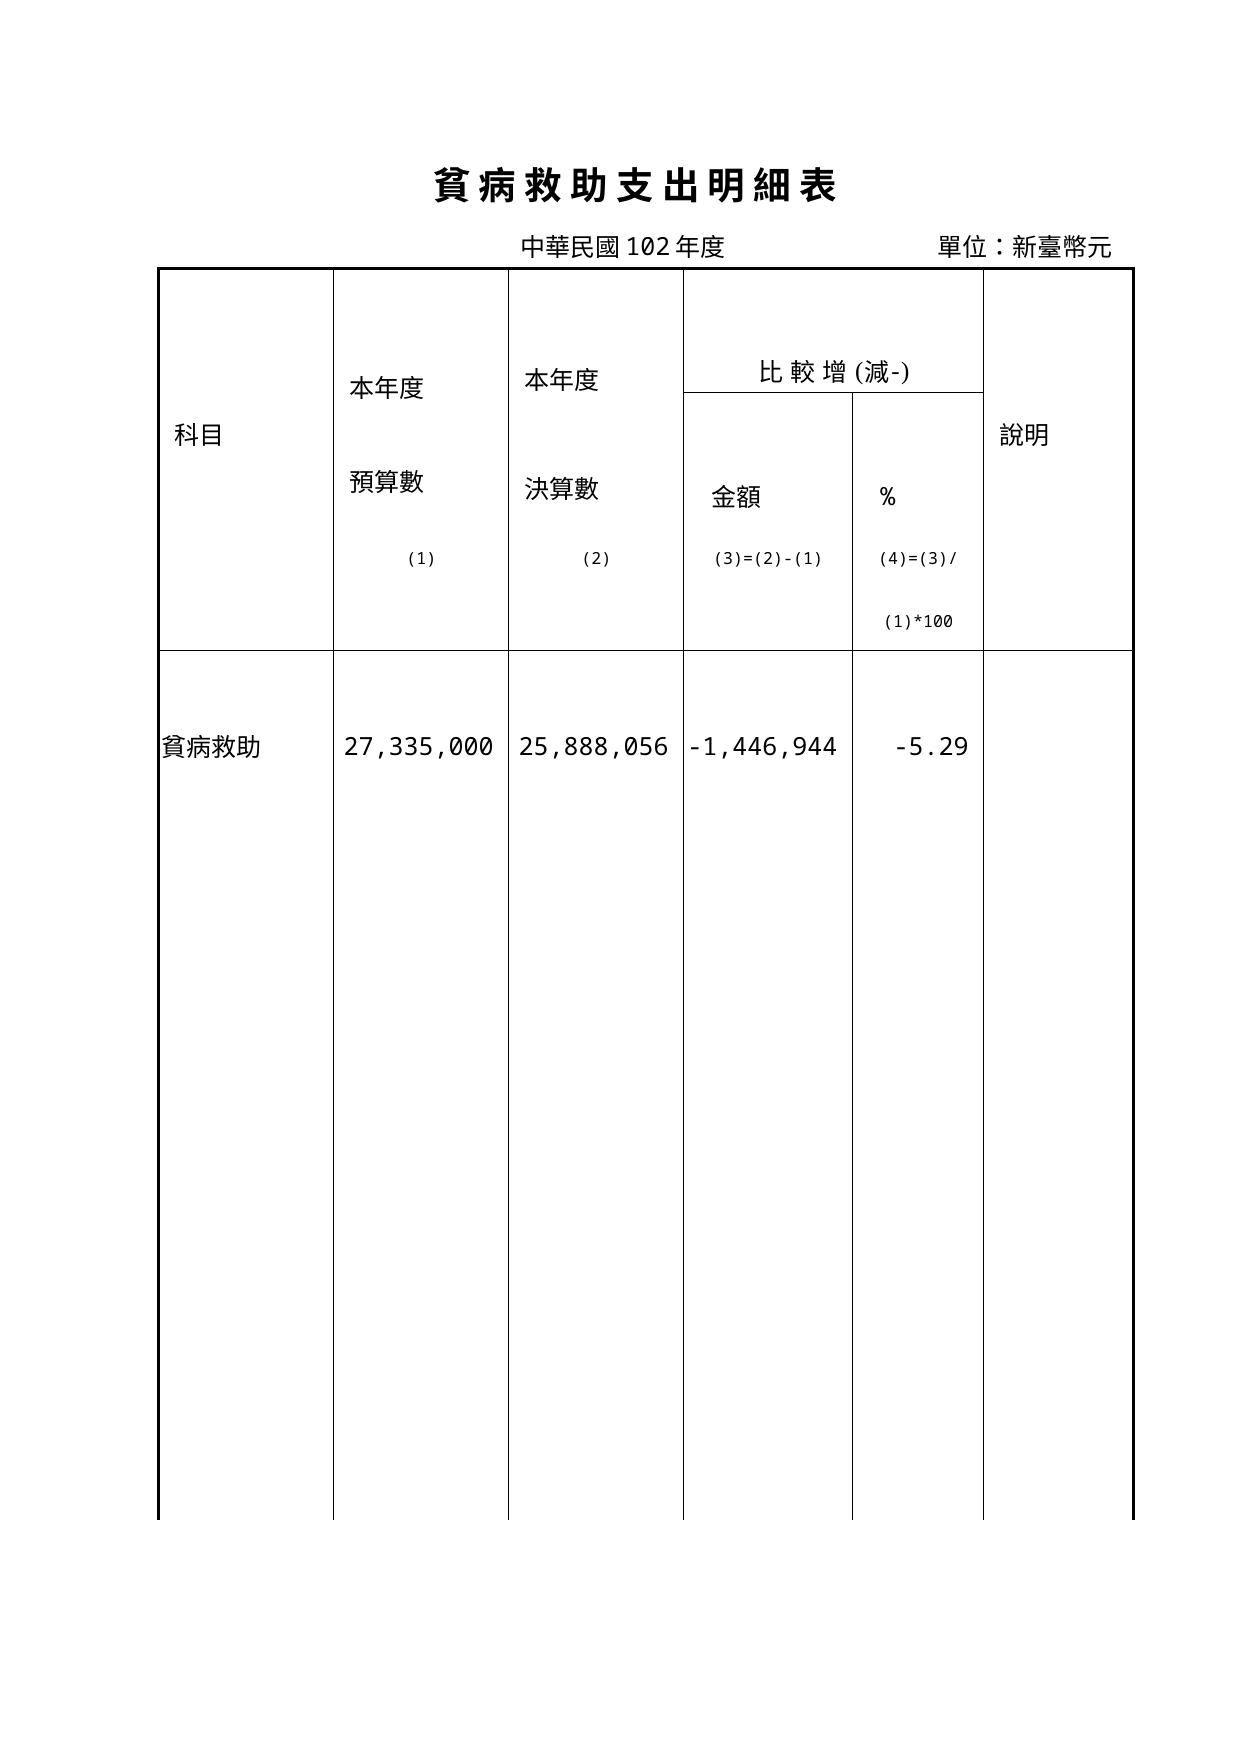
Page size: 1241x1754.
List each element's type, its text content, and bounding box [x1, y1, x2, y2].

table_cell [509, 1020, 683, 1145]
table_cell [160, 770, 333, 895]
table_cell [684, 770, 852, 895]
text 中華民國102年度 單位：新臺幣元 [469, 204, 1198, 267]
table_cell [984, 895, 1132, 1020]
table_header 科目 [160, 270, 333, 517]
table_cell [853, 770, 983, 895]
table_cell [334, 1145, 508, 1270]
table_cell [160, 1395, 333, 1520]
table_cell [984, 1020, 1132, 1145]
table_cell (4)=(3)/(1)*100 [853, 517, 983, 650]
table_cell 25,888,056 [509, 651, 683, 770]
table_cell (2) [509, 517, 683, 650]
table_cell [509, 895, 683, 1020]
table_cell [984, 1270, 1132, 1395]
table_header 本年度 決算數 [509, 270, 683, 517]
table_cell [160, 1145, 333, 1270]
table_cell (1) [334, 517, 508, 650]
table_cell [160, 517, 333, 650]
table_header 說明 [984, 270, 1132, 517]
table_cell [684, 895, 852, 1020]
table_cell 貧病救助 [160, 651, 333, 770]
table_cell [853, 1270, 983, 1395]
table_cell [853, 1395, 983, 1520]
table_cell [334, 1395, 508, 1520]
table_cell [160, 1270, 333, 1395]
table_cell [853, 895, 983, 1020]
table_cell 金額 [684, 393, 852, 517]
table_cell [684, 1270, 852, 1395]
table_cell [509, 770, 683, 895]
table_header 本年度 預算數 [334, 270, 508, 517]
table_cell [160, 1020, 333, 1145]
table_cell [334, 895, 508, 1020]
table_cell [984, 1395, 1132, 1520]
table_cell [853, 1145, 983, 1270]
table_cell [984, 770, 1132, 895]
table_cell [334, 1270, 508, 1395]
table_cell % [853, 393, 983, 517]
table_cell [509, 1270, 683, 1395]
table_cell [684, 1020, 852, 1145]
table_cell [984, 517, 1132, 650]
table_cell (3)=(2)-(1) [684, 517, 852, 650]
table_cell [509, 1145, 683, 1270]
table_cell 27,335,000 [334, 651, 508, 770]
table_cell [334, 1020, 508, 1145]
table_cell [853, 1020, 983, 1145]
table_cell [684, 1395, 852, 1520]
table_cell -5.29 [853, 651, 983, 770]
table_cell [984, 651, 1132, 770]
table_cell [334, 770, 508, 895]
table_cell [509, 1395, 683, 1520]
table_cell [684, 1145, 852, 1270]
table_cell [160, 895, 333, 1020]
text 貧病救助支出明細表 [118, 142, 1152, 204]
table_header 比較增(減-) [684, 270, 983, 392]
table_cell [984, 1145, 1132, 1270]
table_cell -1,446,944 [684, 651, 852, 770]
